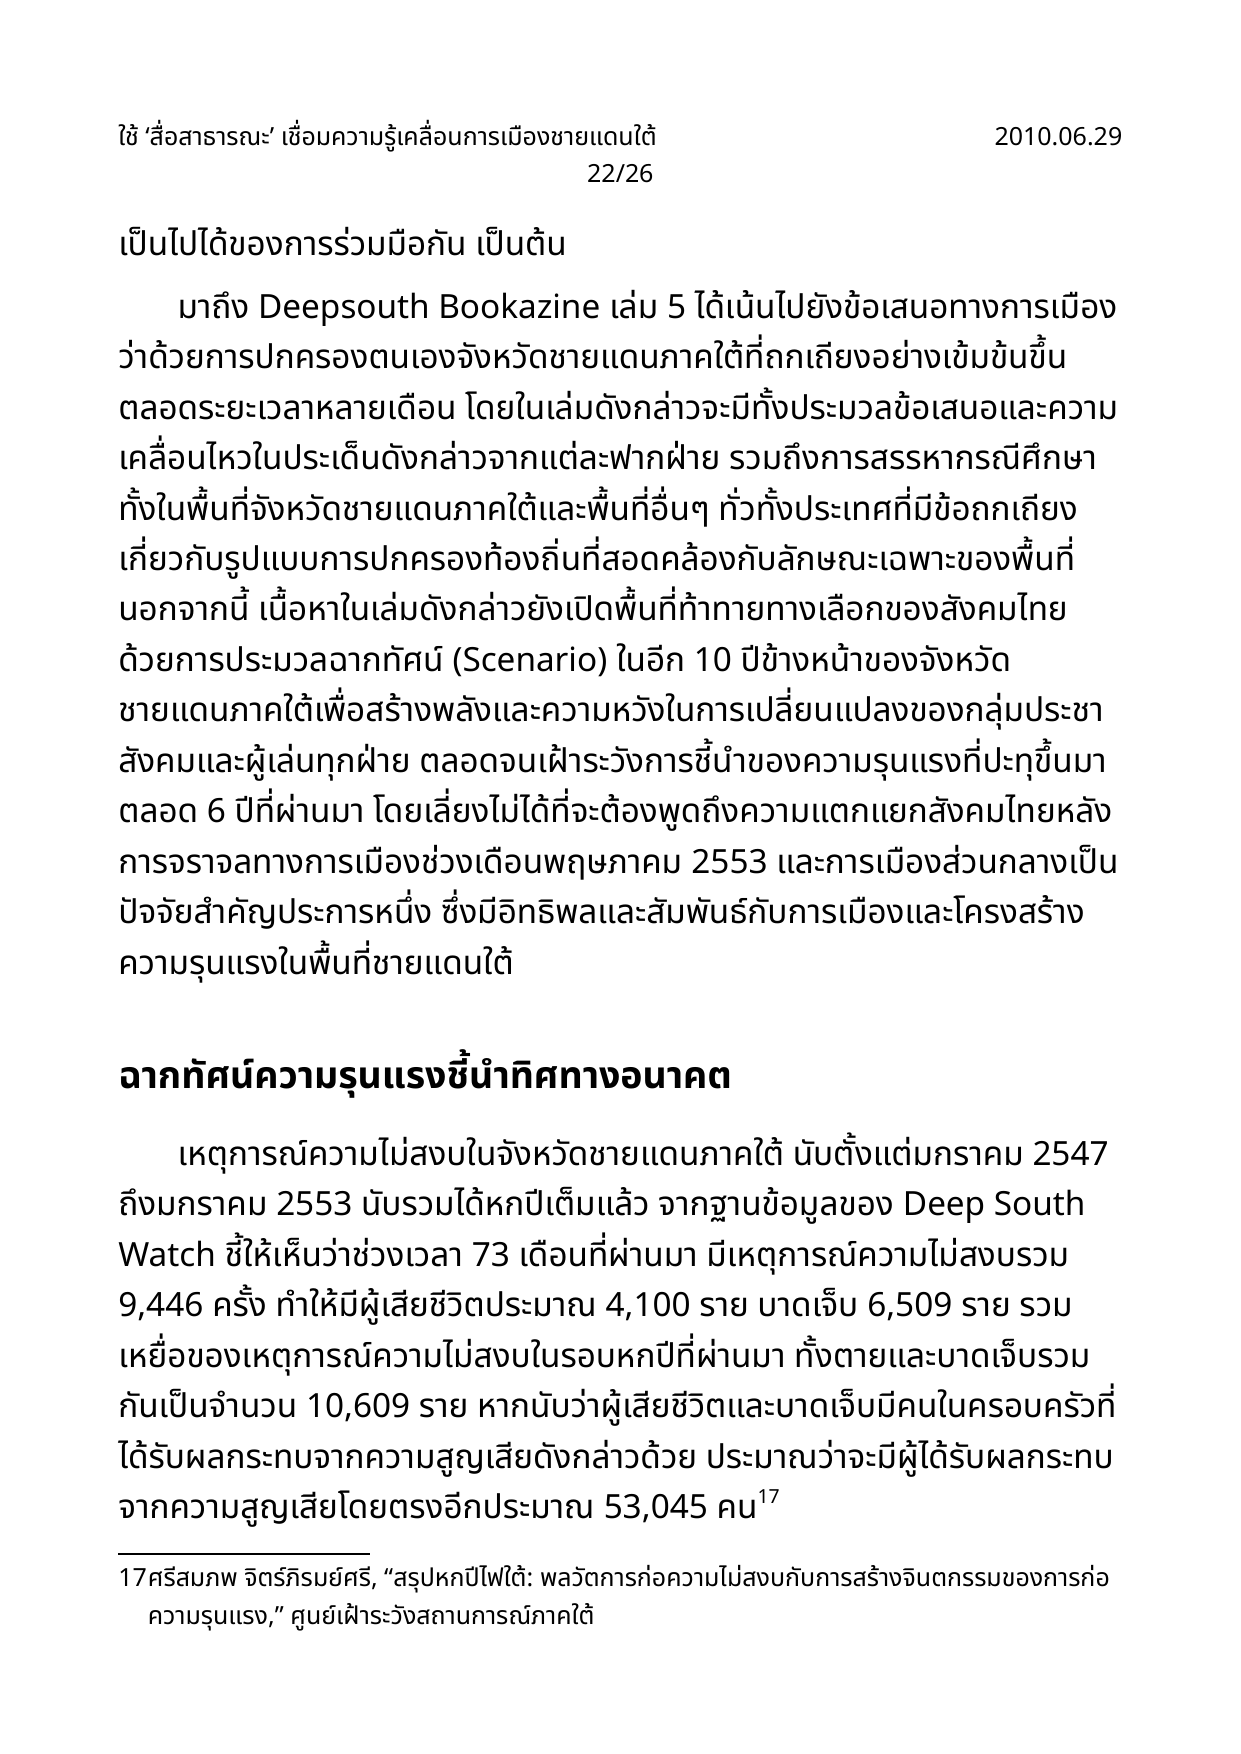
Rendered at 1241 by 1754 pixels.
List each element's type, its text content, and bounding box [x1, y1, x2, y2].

text เหตุการณ์ความไม่สงบในจังหวัดชายแดนภาคใต้ นับตั้งแต่มกราคม 2547 ถึงมกราคม 2553 นับรวมได้หกปีเต็มแล้ว จากฐานข้อมูลของ Deep South Watch ชี้ให้เห็นว่าช่วงเวลา 73 เดือนที่ผ่านมา มีเหตุการณ์ความไม่สงบรวม 9,446 ครั้ง ทำให้มีผู้เสียชีวิตประมาณ 4,100 ราย บาดเจ็บ 6,509 ราย รวมเหยื่อของเหตุการณ์ความไม่สงบในรอบหกปีที่ผ่านมา ทั้งตายและบาดเจ็บรวมกันเป็นจำนวน 10,609 ราย หากนับว่าผู้เสียชีวิตและบาดเจ็บมีคนในครอบครัวที่ได้รับผลกระทบจากความสูญเสียดังกล่าวด้วย ประมาณว่าจะมีผู้ได้รับผลกระทบจากความสูญเสียโดยตรงอีกประมาณ 53,045 คน [118, 1129, 1122, 1534]
subtitle ฉากทัศน์ความรุนแรงชี้นำทิศทางอนาคต [118, 1049, 1122, 1106]
text เป็นไปได้ของการร่วมมือกัน เป็นต้น [118, 220, 1122, 270]
text ศรีสมภพ จิตร์ภิรมย์ศรี, “สรุปหกปีไฟใต้: พลวัตการก่อความไม่สงบกับการสร้างจินตกรรมของการก่อความรุนแรง,” ศูนย์เฝ้าระวังสถานการณ์ภาคใต้ [118, 1560, 1122, 1636]
text มาถึง Deepsouth Bookazine เล่ม 5 ได้เน้นไปยังข้อเสนอทางการเมืองว่าด้วยการปกครองตนเองจังหวัดชายแดนภาคใต้ที่ถกเถียงอย่างเข้มข้นขึ้นตลอดระยะเวลาหลายเดือน โดยในเล่มดังกล่าวจะมีทั้งประมวลข้อเสนอและความเคลื่อนไหวในประเด็นดังกล่าวจากแต่ละฟากฝ่าย รวมถึงการสรรหากรณีศึกษาทั้งในพื้นที่จังหวัดชายแดนภาคใต้และพื้นที่อื่นๆ ทั่วทั้งประเทศที่มีข้อถกเถียงเกี่ยวกับรูปแบบการปกครองท้องถิ่นที่สอดคล้องกับลักษณะเฉพาะของพื้นที่ นอกจากนี้ เนื้อหาในเล่มดังกล่าวยังเปิดพื้นที่ท้าทายทางเลือกของสังคมไทยด้วยการประมวลฉากทัศน์ (Scenario) ในอีก 10 ปีข้างหน้าของจังหวัดชายแดนภาคใต้เพื่อสร้างพลังและความหวังในการเปลี่ยนแปลงของกลุ่มประชาสังคมและผู้เล่นทุกฝ่าย ตลอดจนเฝ้าระวังการชี้นำของความรุนแรงที่ปะทุขึ้นมาตลอด 6 ปีที่ผ่านมา โดยเลี่ยงไม่ได้ที่จะต้องพูดถึงความแตกแยกสังคมไทยหลังการจราจลทางการเมืองช่วงเดือนพฤษภาคม 2553 และการเมืองส่วนกลางเป็นปัจจัยสำคัญประการหนึ่ง ซึ่งมีอิทธิพลและสัมพันธ์กับการเมืองและโครงสร้างความรุนแรงในพื้นที่ชายแดนใต้ [118, 283, 1122, 989]
